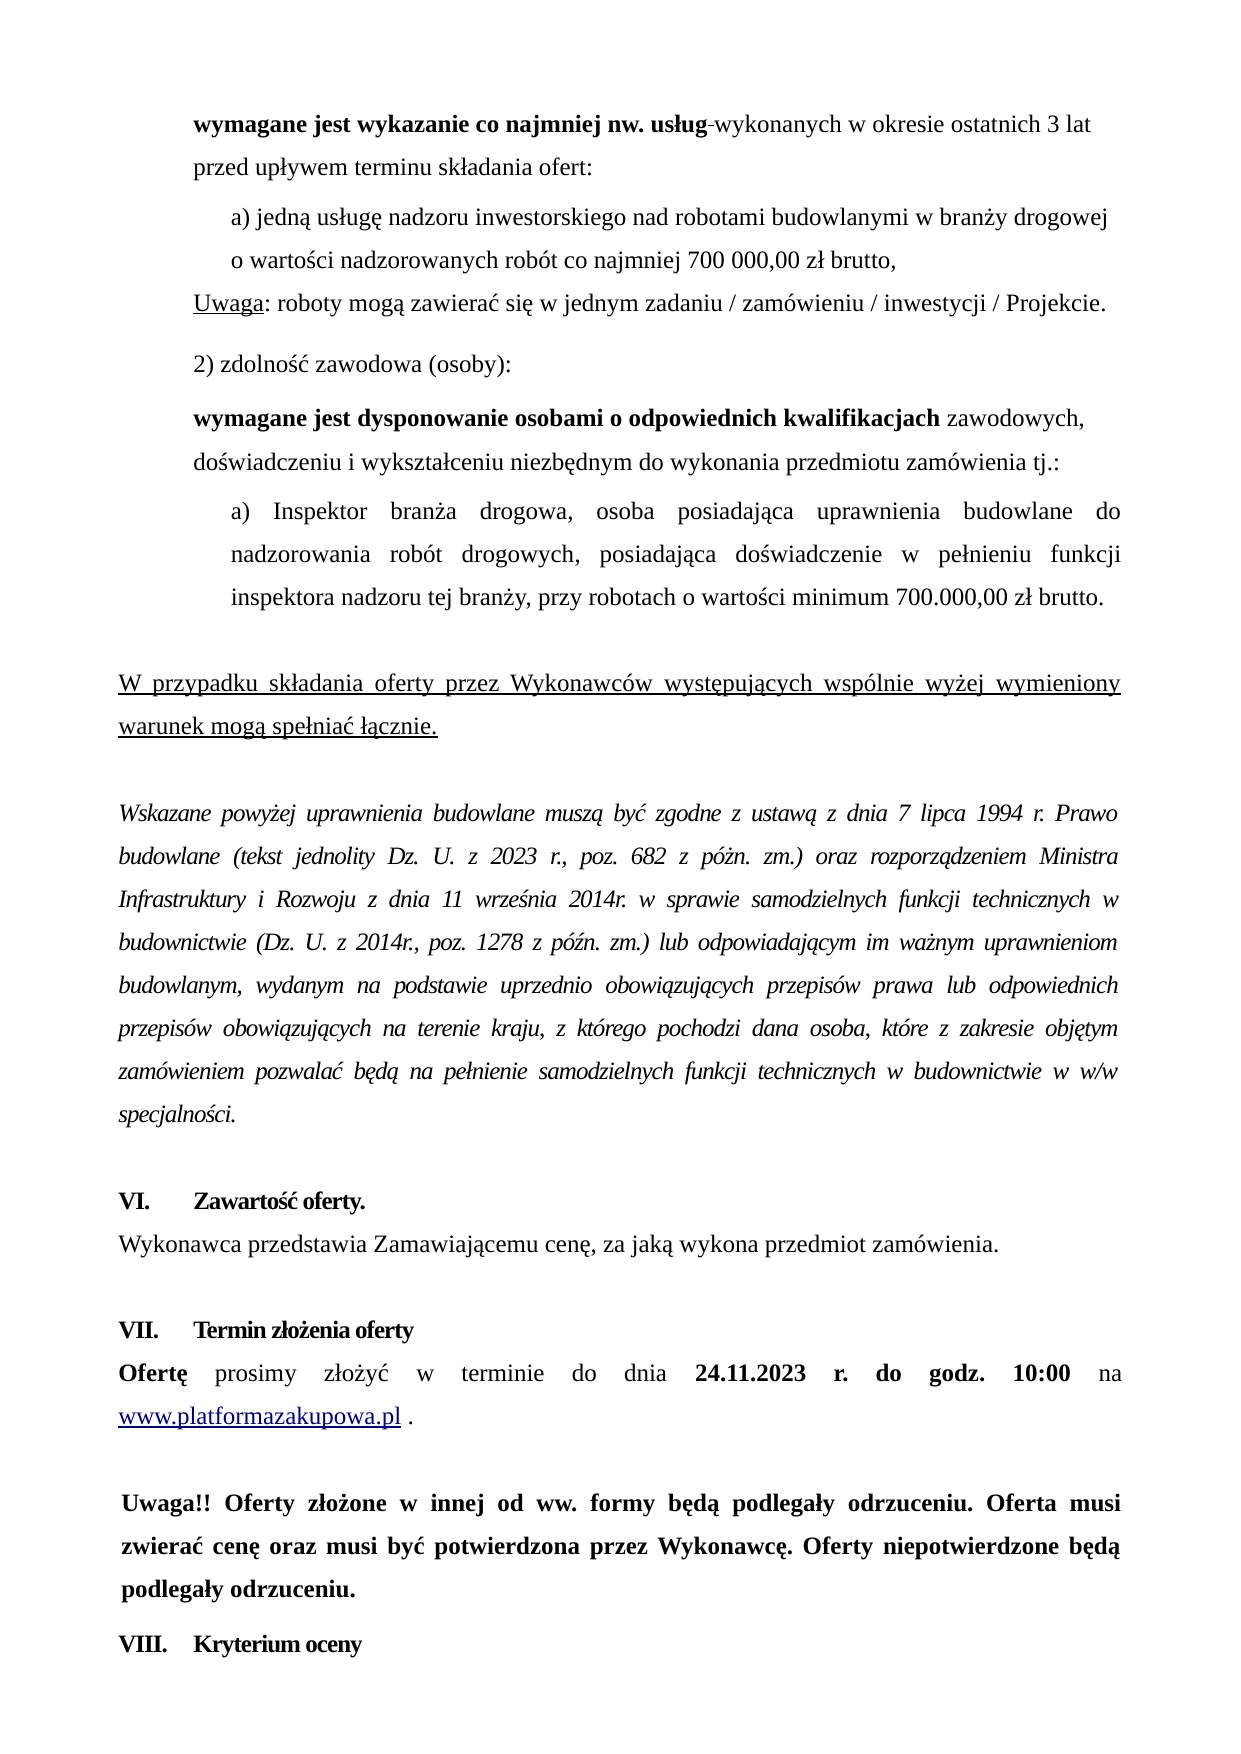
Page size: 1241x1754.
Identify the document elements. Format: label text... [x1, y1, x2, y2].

list a) jedną usługę nadzoru inwestorskiego nad robotami budowlanymi w branży drogowej o wartości nadzorowanych robót co najmniej 700 000,00 zł brutto, [193, 202, 1122, 273]
list wymagane jest wykazanie co najmniej nw. usług wykonanych w okresie ostatnich 3 lat przed upływem terminu składania ofert: [156, 109, 1122, 181]
list Zawartość oferty. [118, 1186, 1122, 1214]
list wymagane jest dysponowanie osobami o odpowiednich kwalifikacjach zawodowych, doświadczeniu i wykształceniu niezbędnym do wykonania przedmiotu zamówienia tj.: [156, 403, 1122, 475]
list W przypadku składania oferty przez Wykonawców występujących wspólnie wyżej wymieniony warunek mogą spełniać łącznie. [118, 668, 1122, 740]
list Uwaga: roboty mogą zawierać się w jednym zadaniu / zamówieniu / inwestycji / Projekcie. [156, 288, 1122, 317]
list a) Inspektor branża drogowa, osoba posiadająca uprawnienia budowlane do nadzorowania robót drogowych, posiadająca doświadczenie w pełnieniu funkcji inspektora nadzoru tej branży, przy robotach o wartości minimum 700.000,00 zł brutto. [193, 496, 1122, 611]
list 2) zdolność zawodowa (osoby): [156, 349, 1122, 377]
list Termin złożenia oferty [118, 1315, 1122, 1344]
list Wskazane powyżej uprawnienia budowlane muszą być zgodne z ustawą z dnia 7 lipca 1994 r. Prawo budowlane (tekst jednolity Dz. U. z 2023 r., poz. 682 z póżn. zm.) oraz rozporządzeniem Ministra Infrastruktury i Rozwoju z dnia 11 września 2014r. w sprawie samodzielnych funkcji technicznych w budownictwie (Dz. U. z 2014r., poz. 1278 z późn. zm.) lub odpowiadającym im ważnym uprawnieniom budowlanym, wydanym na podstawie uprzednio obowiązujących przepisów prawa lub odpowiednich przepisów obowiązujących na terenie kraju, z którego pochodzi dana osoba, które z zakresie objętym zamówieniem pozwalać będą na pełnienie samodzielnych funkcji technicznych w budownictwie w w/w specjalności. [118, 798, 1122, 1128]
text Ofertę prosimy złożyć w terminie do dnia 24.11.2023 r. do godz. 10:00 na www.platformazakupowa.pl . [118, 1358, 1122, 1430]
text Uwaga!! Oferty złożone w innej od ww. formy będą podlegały odrzuceniu. Oferta musi zwierać cenę oraz musi być potwierdzona przez Wykonawcę. Oferty niepotwierdzone będą podlegały odrzuceniu. [121, 1488, 1122, 1603]
list Kryterium oceny [118, 1629, 1122, 1658]
text Wykonawca przedstawia Zamawiającemu cenę, za jaką wykona przedmiot zamówienia. [118, 1229, 1119, 1258]
